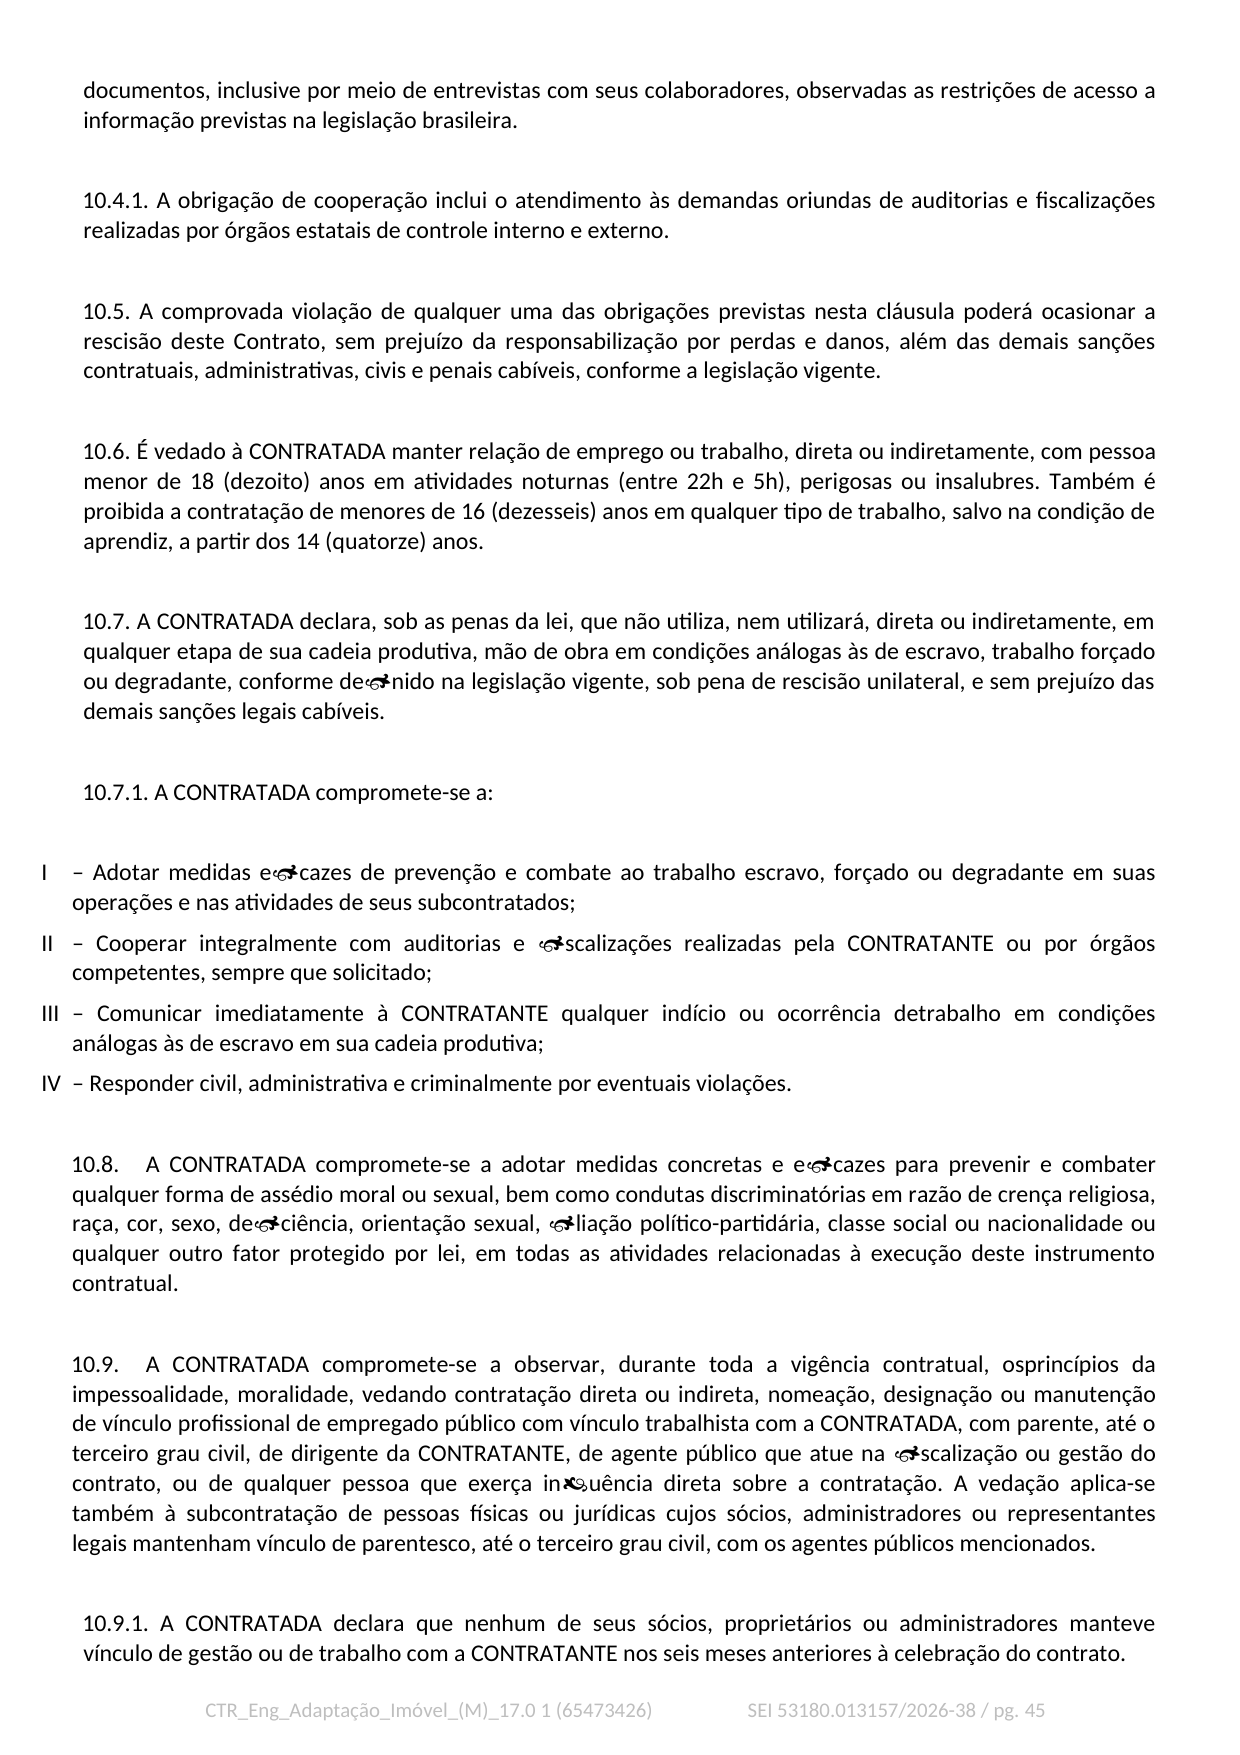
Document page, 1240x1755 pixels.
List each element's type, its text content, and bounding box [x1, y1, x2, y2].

text 10.4.1. A obrigação de cooperação inclui o atendimento às demandas oriundas de auditorias e fiscalizações realizadas por órgãos estatais de controle interno e externo. [82, 186, 1157, 244]
text 10.7. A CONTRATADA declara, sob as penas da lei, que não utiliza, nem utilizará, direta ou indiretamente, em qualquer etapa de sua cadeia produtiva, mão de obra em condições análogas às de escravo, trabalho forçado ou degradante, conforme denido na legislação vigente, sob pena de rescisão unilateral, e sem prejuízo das demais sanções legais cabíveis. [82, 606, 1157, 725]
text documentos, inclusive por meio de entrevistas com seus colaboradores, observadas as restrições de acesso a informação previstas na legislação brasileira. [82, 75, 1157, 134]
list – Comunicar imediatamente à CONTRATANTE qualquer indício ou ocorrência detrabalho em condições análogas às de escravo em sua cadeia produtiva; [41, 998, 1157, 1057]
list A CONTRATADA compromete-se a observar, durante toda a vigência contratual, osprincípios da impessoalidade, moralidade, vedando contratação direta ou indireta, nomeação, designação ou manutenção de vínculo profissional de empregado público com vínculo trabalhista com a CONTRATADA, com parente, até o terceiro grau civil, de dirigente da CONTRATANTE, de agente público que atue na scalização ou gestão do contrato, ou de qualquer pessoa que exerça inuência direta sobre a contratação. A vedação aplica-se também à subcontratação de pessoas físicas ou jurídicas cujos sócios, administradores ou representantes legais mantenham vínculo de parentesco, até o terceiro grau civil, com os agentes públicos mencionados. [71, 1349, 1157, 1557]
list – Responder civil, administrativa e criminalmente por eventuais violações. [41, 1068, 1157, 1097]
text 10.5. A comprovada violação de qualquer uma das obrigações previstas nesta cláusula poderá ocasionar a rescisão deste Contrato, sem prejuízo da responsabilização por perdas e danos, além das demais sanções contratuais, administrativas, civis e penais cabíveis, conforme a legislação vigente. [82, 296, 1157, 385]
list A CONTRATADA compromete-se a adotar medidas concretas e ecazes para prevenir e combater qualquer forma de assédio moral ou sexual, bem como condutas discriminatórias em razão de crença religiosa, raça, cor, sexo, deciência, orientação sexual, liação político-partidária, classe social ou nacionalidade ou qualquer outro fator protegido por lei, em todas as atividades relacionadas à execução deste instrumento contratual. [71, 1149, 1157, 1297]
text 10.9.1. A CONTRATADA declara que nenhum de seus sócios, proprietários ou administradores manteve vínculo de gestão ou de trabalho com a CONTRATANTE nos seis meses anteriores à celebração do contrato. [82, 1608, 1157, 1667]
text 10.6. É vedado à CONTRATADA manter relação de emprego ou trabalho, direta ou indiretamente, com pessoa menor de 18 (dezoito) anos em atividades noturnas (entre 22h e 5h), perigosas ou insalubres. Também é proibida a contratação de menores de 16 (dezesseis) anos em qualquer tipo de trabalho, salvo na condição de aprendiz, a partir dos 14 (quatorze) anos. [82, 436, 1157, 555]
list – Adotar medidas ecazes de prevenção e combate ao trabalho escravo, forçado ou degradante em suas operações e nas atividades de seus subcontratados; [41, 857, 1157, 916]
list – Cooperar integralmente com auditorias e scalizações realizadas pela CONTRATANTE ou por órgãos competentes, sempre que solicitado; [41, 928, 1157, 987]
text 10.7.1. A CONTRATADA compromete-se a: [82, 777, 1157, 806]
